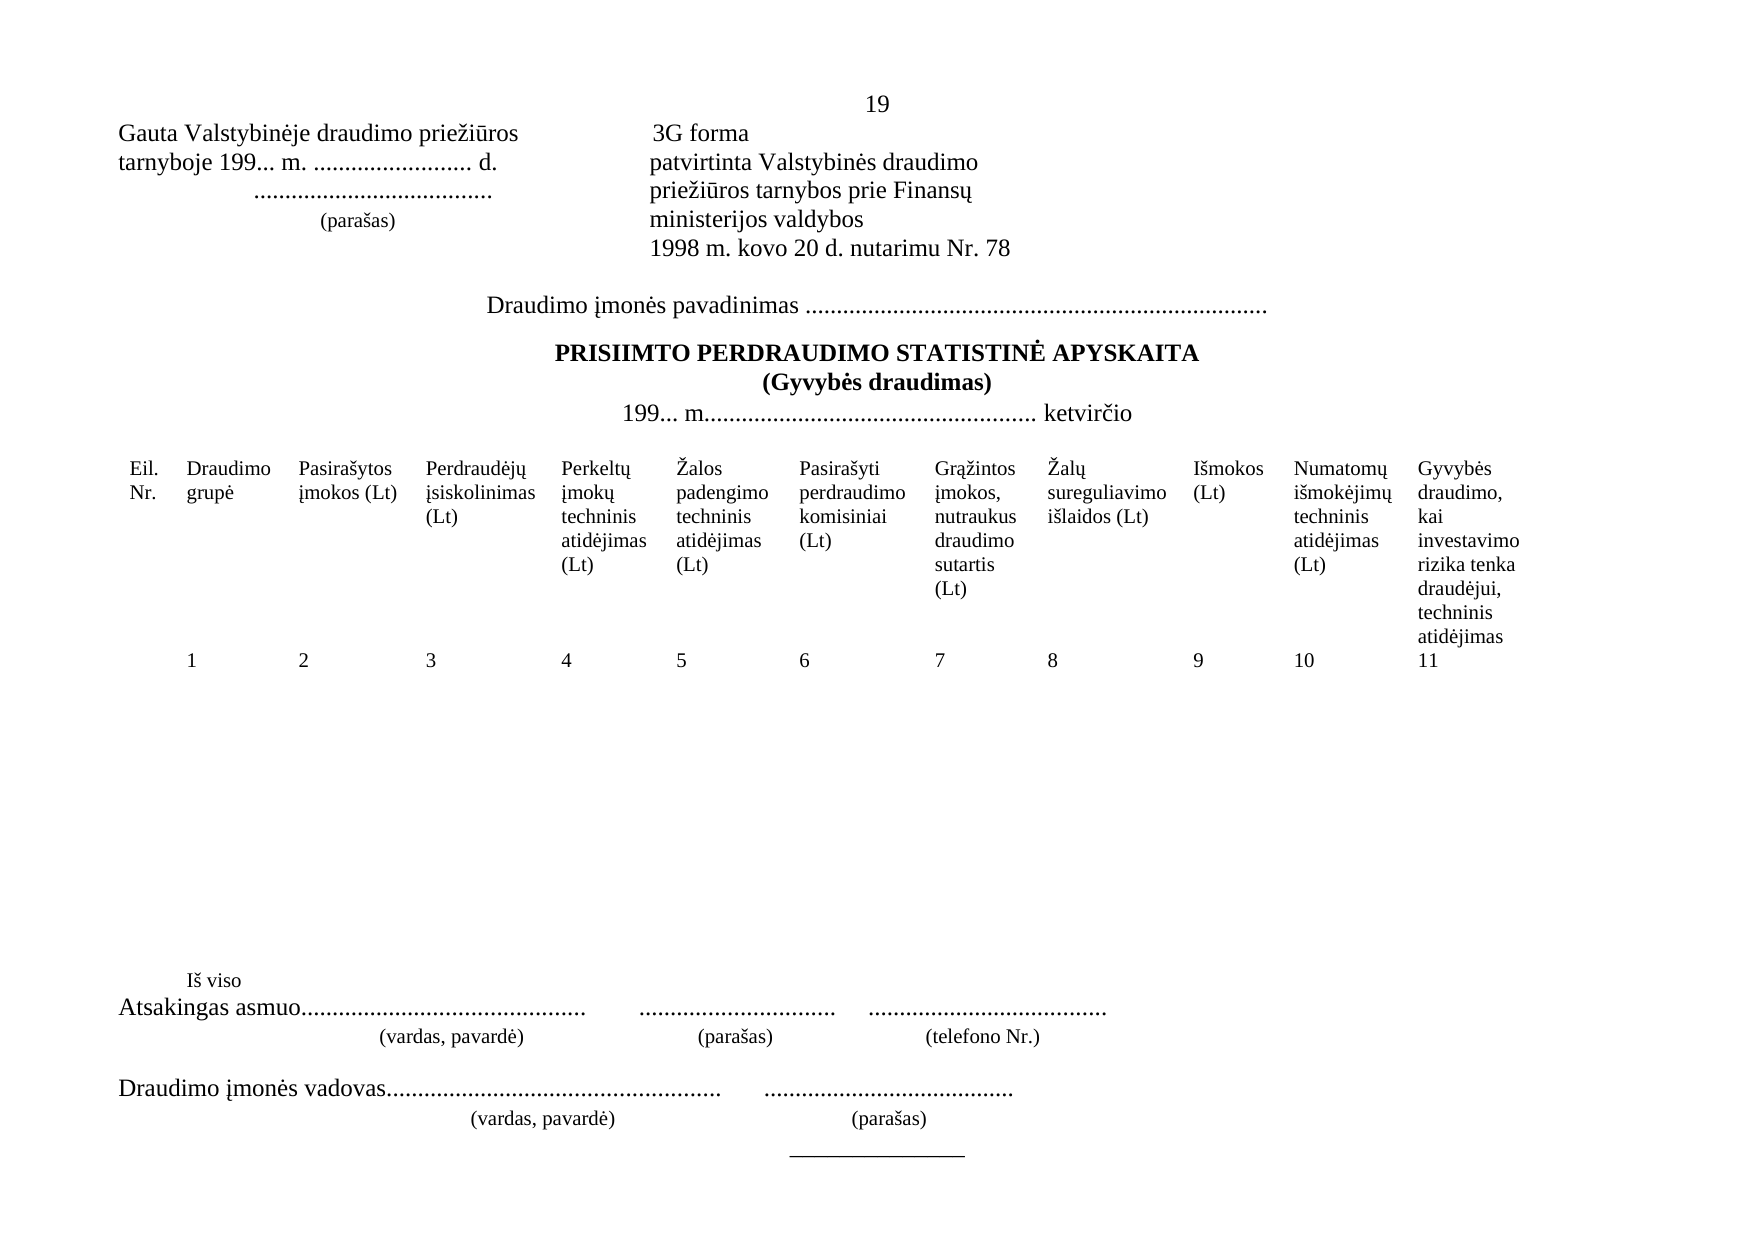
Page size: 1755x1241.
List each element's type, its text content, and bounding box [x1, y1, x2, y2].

table_cell [414, 673, 550, 968]
table_cell [1182, 673, 1282, 968]
table_cell Iš viso [175, 968, 287, 992]
table_cell 1 [175, 649, 287, 672]
table_header Perkeltų įmokų techninis atidėjimas (Lt) [550, 456, 665, 648]
table_cell [665, 968, 788, 992]
table_header Pasirašyti perdraudimo komisiniai (Lt) [788, 456, 923, 648]
table_header Pasirašytos įmokos (Lt) [287, 456, 414, 648]
table_cell 9 [1182, 649, 1282, 672]
table_cell [550, 673, 665, 968]
text tarnyboje 199... m. d. patvirtinta Valstybinės draudimo [118, 147, 1636, 176]
table_cell [118, 968, 175, 992]
text priežiūros tarnybos prie Finansų [118, 176, 1636, 204]
table_cell [1036, 968, 1182, 992]
table_cell [550, 968, 665, 992]
table_cell [665, 673, 788, 968]
table_header Perdraudėjų įsiskolinimas (Lt) [414, 456, 550, 648]
text Draudimo įmonės pavadinimas [118, 291, 1636, 319]
table_header Žalų sureguliavimo išlaidos (Lt) [1036, 456, 1182, 648]
text (parašas) ministerijos valdybos [118, 204, 1636, 233]
table_header Eil. Nr. [118, 456, 175, 648]
table_cell [414, 968, 550, 992]
table_cell 3 [414, 649, 550, 672]
table_cell 4 [550, 649, 665, 672]
table_cell [1406, 673, 1536, 968]
table_header Žalos padengimo techninis atidėjimas (Lt) [665, 456, 788, 648]
table_cell [1182, 968, 1282, 992]
table_cell [1282, 673, 1406, 968]
text ______________ [118, 1131, 1636, 1160]
table_cell [175, 673, 287, 968]
table_cell 8 [1036, 649, 1182, 672]
text (vardas, pavardė) (parašas) [118, 1102, 1636, 1131]
table_cell 7 [923, 649, 1036, 672]
table_cell [923, 968, 1036, 992]
text Atsakingas asmuo [118, 992, 1636, 1021]
text Gauta Valstybinėje draudimo priežiūros 3G forma [118, 118, 1636, 147]
table_cell [923, 673, 1036, 968]
table_cell [1036, 673, 1182, 968]
text Draudimo įmonės vadovas. [118, 1073, 1636, 1102]
table_header Išmokos (Lt) [1182, 456, 1282, 648]
table_cell [118, 673, 175, 968]
table_cell [118, 649, 175, 672]
text 199... m ketvirčio [118, 398, 1636, 427]
text PRISIIMTO PERDRAUDIMO STATISTINĖ APYSKAITA [118, 338, 1636, 367]
table_header Gyvybės draudimo, kai investavimo rizika tenka draudėjui, techninis atidėjimas [1406, 456, 1536, 648]
text (vardas, pavardė) (parašas) (telefono Nr.) [118, 1021, 1636, 1049]
table_cell [1406, 968, 1536, 992]
text 1998 m. kovo 20 d. nutarimu Nr. 78 [118, 233, 1636, 262]
table_cell 10 [1282, 649, 1406, 672]
table_cell [287, 673, 414, 968]
table_cell [788, 968, 923, 992]
table_header Draudimo grupė [175, 456, 287, 648]
table_cell 6 [788, 649, 923, 672]
table_cell [287, 968, 414, 992]
table_cell 5 [665, 649, 788, 672]
text (Gyvybės draudimas) [118, 367, 1636, 396]
table_cell 2 [287, 649, 414, 672]
table_cell 11 [1406, 649, 1536, 672]
table_header Grąžintos įmokos, nutraukus draudimo sutartis (Lt) [923, 456, 1036, 648]
table_header Numatomų išmokėjimų techninis atidėjimas (Lt) [1282, 456, 1406, 648]
table_cell [788, 673, 923, 968]
table_cell [1282, 968, 1406, 992]
